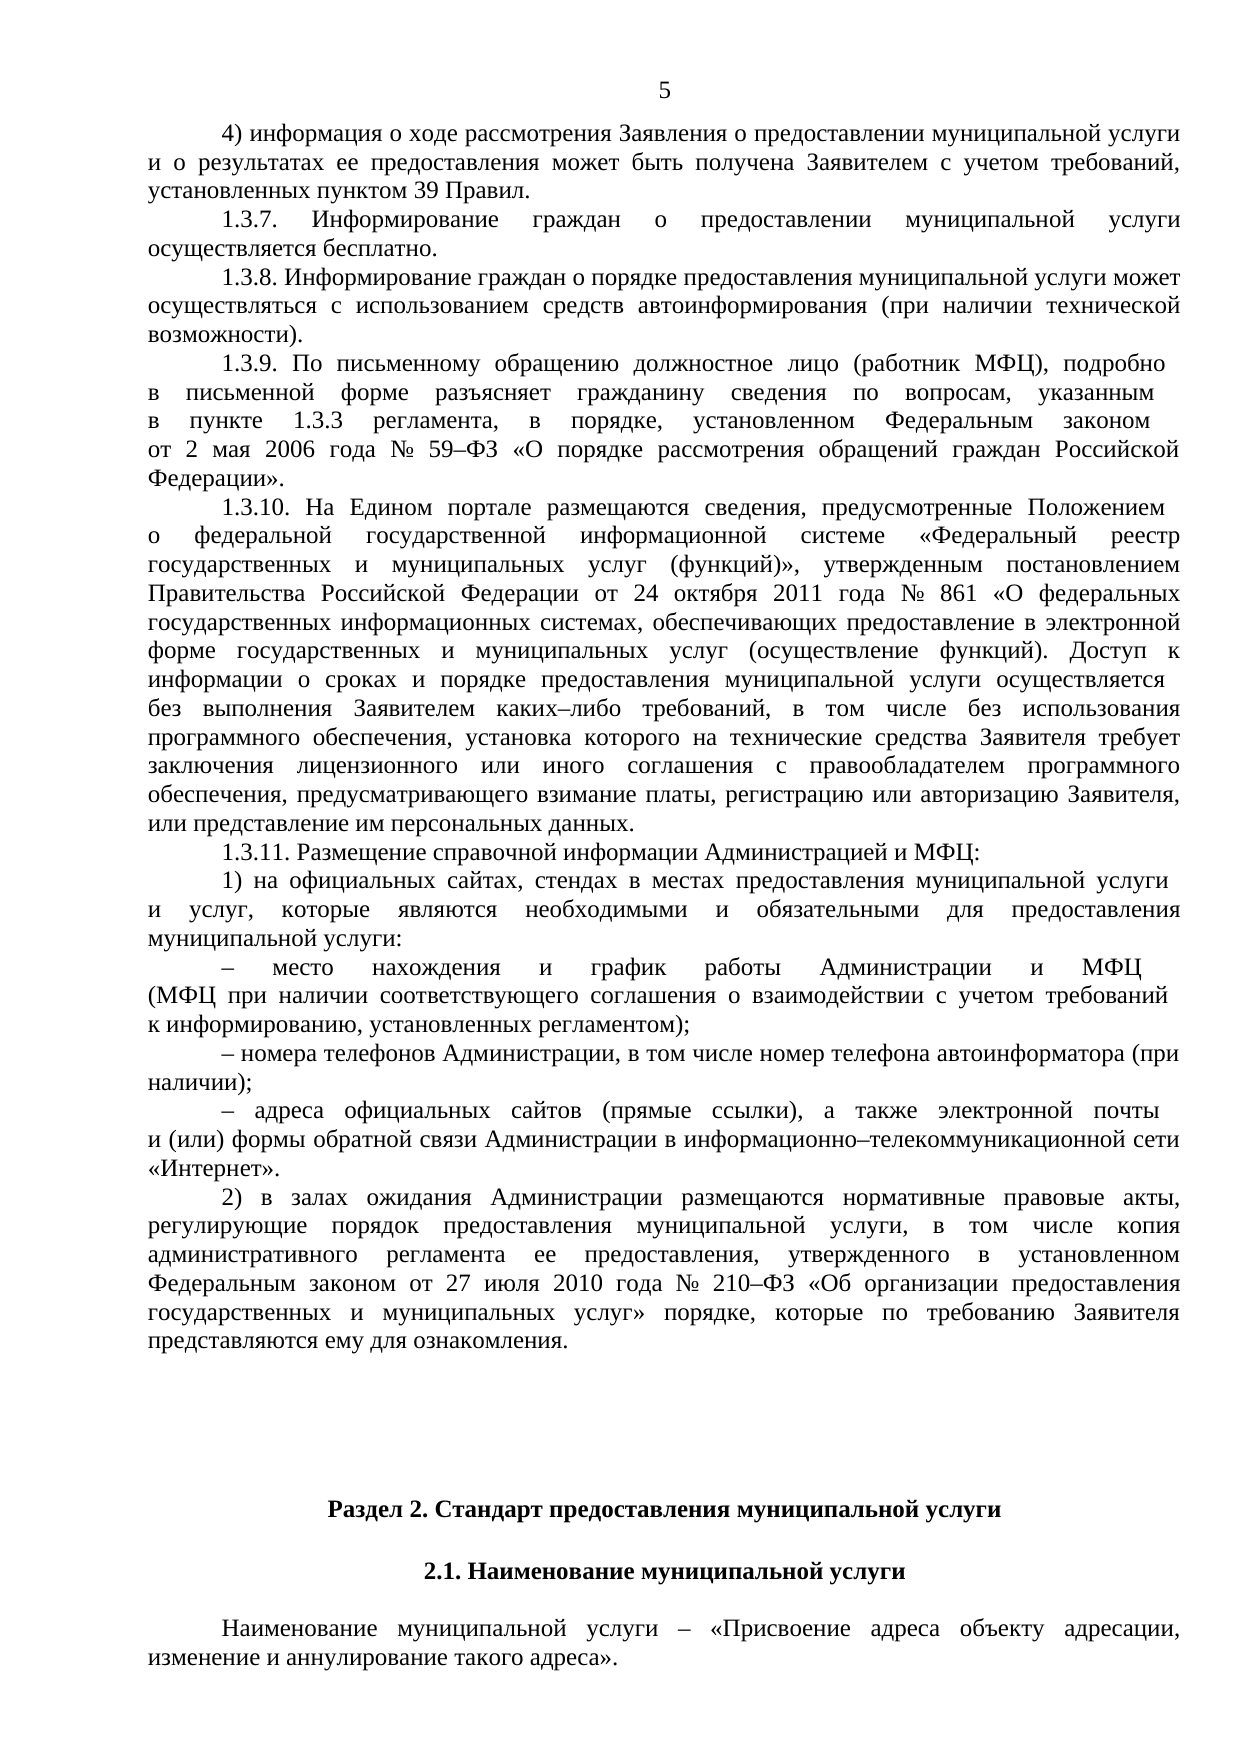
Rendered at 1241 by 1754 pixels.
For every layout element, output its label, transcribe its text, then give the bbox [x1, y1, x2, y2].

text 1.3.8. Информирование граждан о порядке предоставления муниципальной услуги может осуществляться с использованием средств автоинформирования (при наличии технической возможности). [148, 262, 1181, 348]
text – место нахождения и график работы Администрации и МФЦ (МФЦ при наличии соответствующего соглашения о взаимодействии с учетом требований к информированию, установленных регламентом); [148, 952, 1181, 1038]
text 1) на официальных сайтах, стендах в местах предоставления муниципальной услуги и услуг, которые являются необходимыми и обязательными для предоставления муниципальной услуги: [148, 866, 1181, 952]
text 1.3.10. На Едином портале размещаются сведения, предусмотренные Положением о федеральной государственной информационной системе «Федеральный реестр государственных и муниципальных услуг (функций)», утвержденным постановлением Правительства Российской Федерации от 24 октября 2011 года № 861 «О федеральных государственных информационных системах, обеспечивающих предоставление в электронной форме государственных и муниципальных услуг (осуществление функций). Доступ к информации о сроках и порядке предоставления муниципальной услуги осуществляется без выполнения Заявителем каких–либо требований, в том числе без использования программного обеспечения, установка которого на технические средства Заявителя требует заключения лицензионного или иного соглашения с правообладателем программного обеспечения, предусматривающего взимание платы, регистрацию или авторизацию Заявителя, или представление им персональных данных. [148, 492, 1181, 837]
text 2) в залах ожидания Администрации размещаются нормативные правовые акты, регулирующие порядок предоставления муниципальной услуги, в том числе копия административного регламента ее предоставления, утвержденного в установленном Федеральным законом от 27 июля 2010 года № 210–ФЗ «Об организации предоставления государственных и муниципальных услуг» порядке, которые по требованию Заявителя представляются ему для ознакомления. [148, 1182, 1181, 1354]
text – номера телефонов Администрации, в том числе номер телефона автоинформатора (при наличии); [148, 1038, 1181, 1096]
text 1.3.9. По письменному обращению должностное лицо (работник МФЦ), подробно в письменной форме разъясняет гражданину сведения по вопросам, указанным в пункте 1.3.3 регламента, в порядке, установленном Федеральным законом от 2 мая 2006 года № 59–ФЗ «О порядке рассмотрения обращений граждан Российской Федерации». [148, 348, 1181, 492]
text 1.3.7. Информирование граждан о предоставлении муниципальной услуги осуществляется бесплатно. [148, 204, 1181, 262]
subtitle Раздел 2. Стандарт предоставления муниципальной услуги [148, 1494, 1181, 1523]
text Наименование муниципальной услуги – «Присвоение адреса объекту адресации, изменение и аннулирование такого адреса». [148, 1613, 1181, 1671]
text 1.3.11. Размещение справочной информации Администрацией и МФЦ: [148, 837, 1181, 866]
text – адреса официальных сайтов (прямые ссылки), а также электронной почты и (или) формы обратной связи Администрации в информационно–телекоммуникационной сети «Интернет». [148, 1096, 1181, 1182]
text 4) информация о ходе рассмотрения Заявления о предоставлении муниципальной услуги и о результатах ее предоставления может быть получена Заявителем с учетом требований, установленных пунктом 39 Правил. [148, 118, 1181, 204]
subtitle 2.1. Наименование муниципальной услуги [148, 1556, 1181, 1585]
